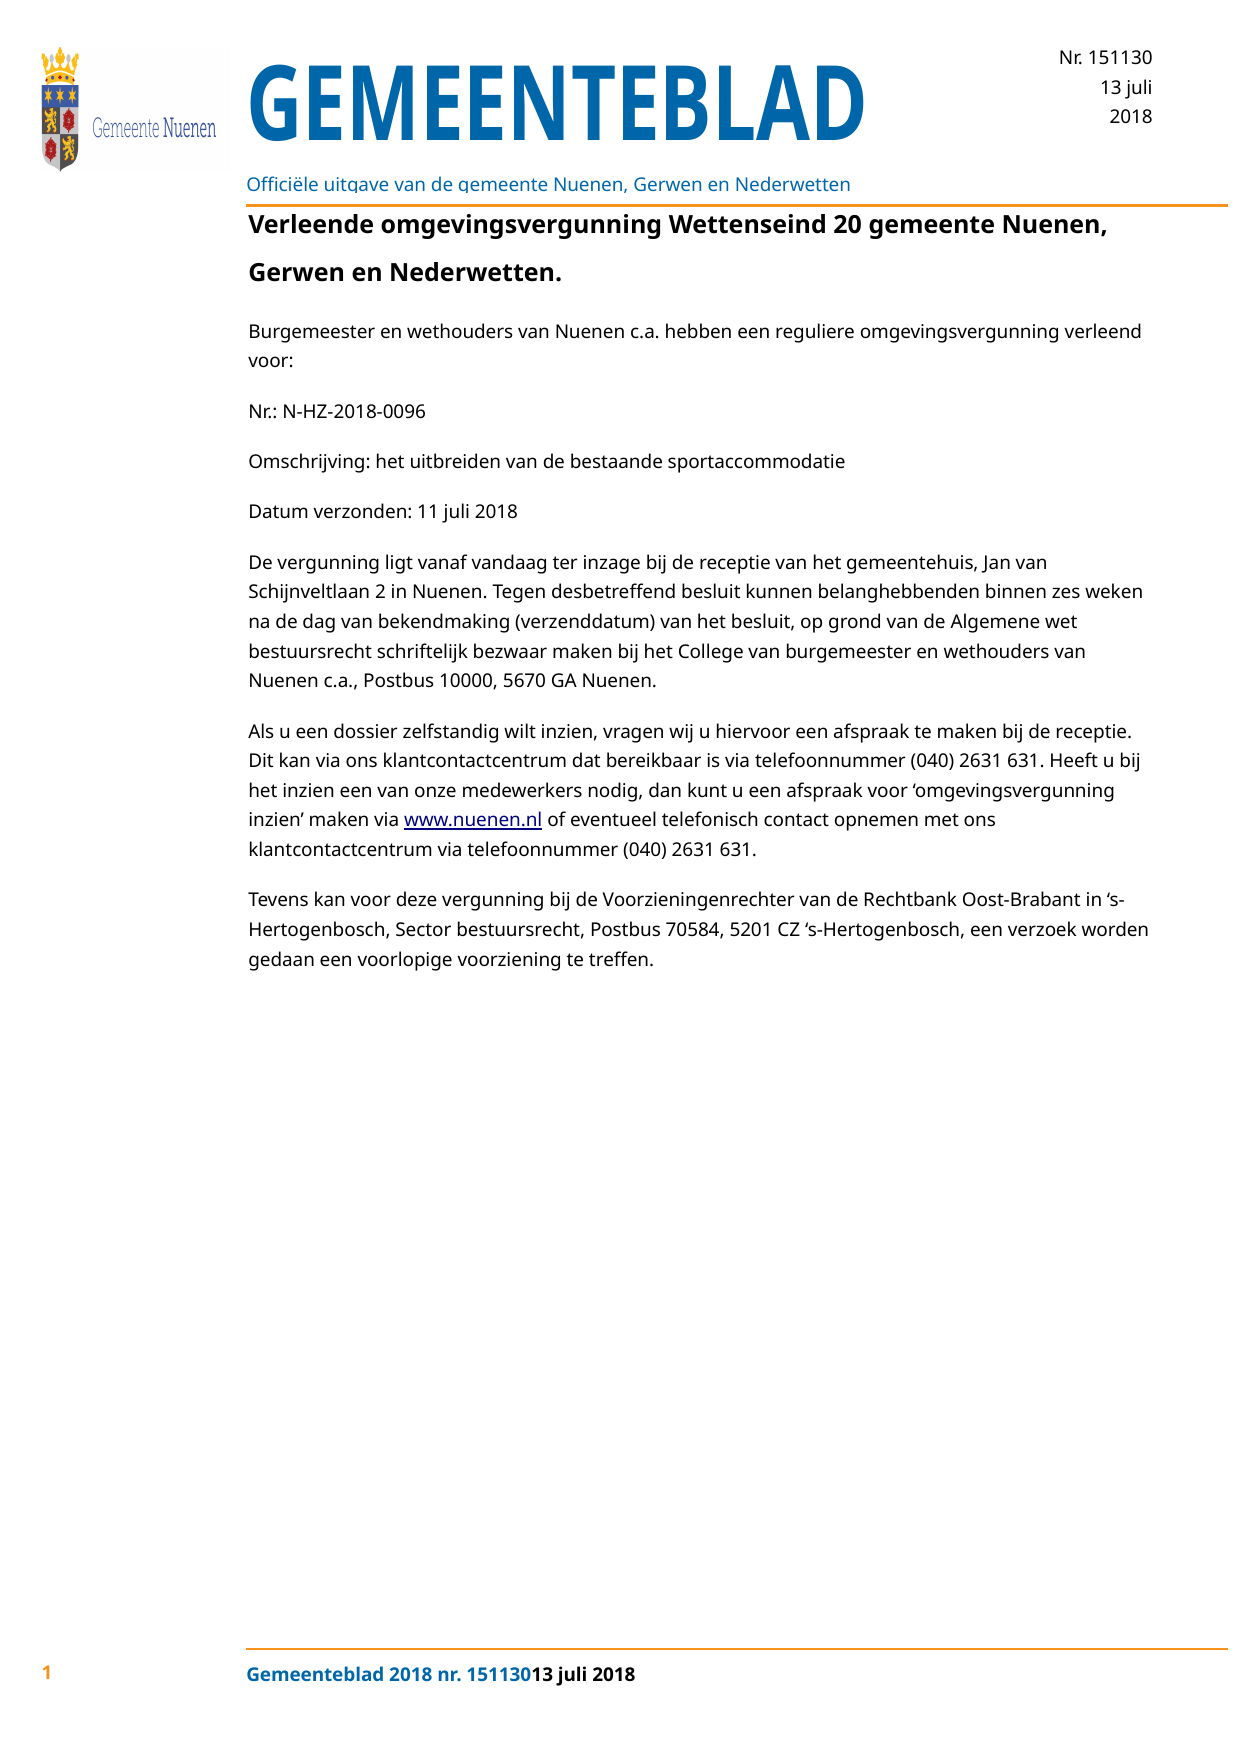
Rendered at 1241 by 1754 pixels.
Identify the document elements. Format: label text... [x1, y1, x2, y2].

text Omschrijving: het uitbreiden van de bestaande sportaccommodatie [248, 448, 1152, 474]
picture [41, 47, 231, 172]
text Nr.: N-HZ-2018-0096 [248, 398, 1152, 424]
text Als u een dossier zelfstandig wilt inzien, vragen wij u hiervoor een afspraak te maken bij de receptie. Dit kan via ons klantcontactcentrum dat bereikbaar is via telefoonnummer (040) 2631 631. Heeft u bij het inzien een van onze medewerkers nodig, dan kunt u een afspraak voor ‘omgevingsvergunning inzien’ maken via www.nuenen.nl of eventueel telefonisch contact opnemen met ons klantcontactcentrum via telefoonnummer (040) 2631 631. [248, 718, 1152, 862]
text Verleende omgevingsvergunning Wettenseind 20 gemeente Nuenen, Gerwen en Nederwetten. [248, 207, 1152, 288]
text Burgemeester en wethouders van Nuenen c.a. hebben een reguliere omgevingsvergunning verleend voor: [248, 318, 1152, 373]
text De vergunning ligt vanaf vandaag ter inzage bij de receptie van het gemeentehuis, Jan van Schijnveltlaan 2 in Nuenen. Tegen desbetreffend besluit kunnen belanghebbenden binnen zes weken na de dag van bekendmaking (verzenddatum) van het besluit, op grond van de Algemene wet bestuursrecht schriftelijk bezwaar maken bij het College van burgemeester en wethouders van Nuenen c.a., Postbus 10000, 5670 GA Nuenen. [248, 549, 1152, 693]
text Datum verzonden: 11 juli 2018 [248, 499, 1152, 524]
text Tevens kan voor deze vergunning bij de Voorzieningenrechter van de Rechtbank Oost-Brabant in ‘s-Hertogenbosch, Sector bestuursrecht, Postbus 70584, 5201 CZ ‘s-Hertogenbosch, een verzoek worden gedaan een voorlopige voorziening te treffen. [248, 887, 1152, 972]
